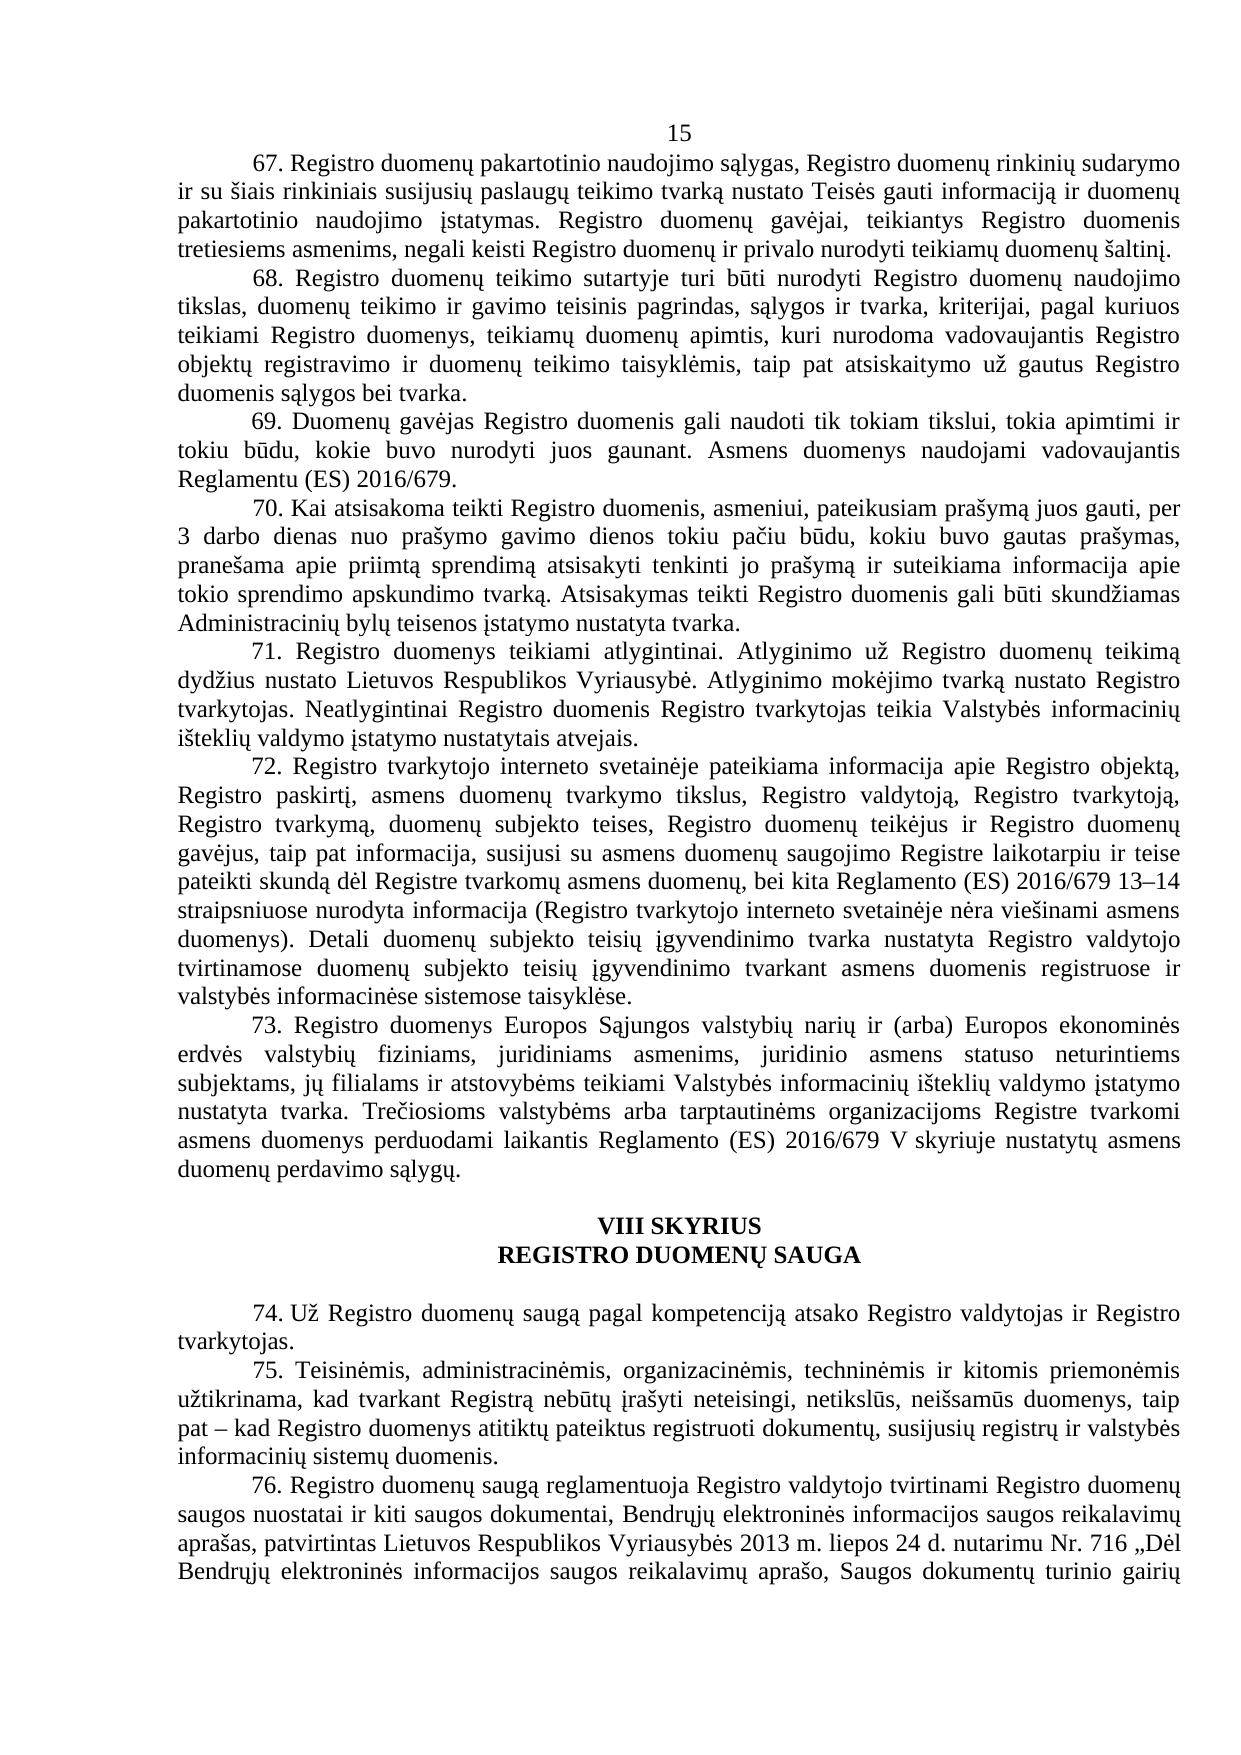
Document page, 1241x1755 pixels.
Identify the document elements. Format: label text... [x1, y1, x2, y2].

text 73. Registro duomenys Europos Sąjungos valstybių narių ir (arba) Europos ekonominės erdvės valstybių fiziniams, juridiniams asmenims, juridinio asmens statuso neturintiems subjektams, jų filialams ir atstovybėms teikiami Valstybės informacinių išteklių valdymo įstatymo nustatyta tvarka. Trečiosioms valstybėms arba tarptautinėms organizacijoms Registre tvarkomi asmens duomenys perduodami laikantis Reglamento (ES) 2016/679 V skyriuje nustatytų asmens duomenų perdavimo sąlygų. [177, 1010, 1181, 1183]
text 69. Duomenų gavėjas Registro duomenis gali naudoti tik tokiam tikslui, tokia apimtimi ir tokiu būdu, kokie buvo nurodyti juos gaunant. Asmens duomenys naudojami vadovaujantis Reglamentu (ES) 2016/679. [177, 406, 1181, 493]
text 72. Registro tvarkytojo interneto svetainėje pateikiama informacija apie Registro objektą, Registro paskirtį, asmens duomenų tvarkymo tikslus, Registro valdytoją, Registro tvarkytoją, Registro tvarkymą, duomenų subjekto teises, Registro duomenų teikėjus ir Registro duomenų gavėjus, taip pat informacija, susijusi su asmens duomenų saugojimo Registre laikotarpiu ir teise pateikti skundą dėl Registre tvarkomų asmens duomenų, bei kita Reglamento (ES) 2016/679 13–14 straipsniuose nurodyta informacija (Registro tvarkytojo interneto svetainėje nėra viešinami asmens duomenys). Detali duomenų subjekto teisių įgyvendinimo tvarka nustatyta Registro valdytojo tvirtinamose duomenų subjekto teisių įgyvendinimo tvarkant asmens duomenis registruose ir valstybės informacinėse sistemose taisyklėse. [177, 751, 1181, 1010]
text 71. Registro duomenys teikiami atlygintinai. Atlyginimo už Registro duomenų teikimą dydžius nustato Lietuvos Respublikos Vyriausybė. Atlyginimo mokėjimo tvarką nustato Registro tvarkytojas. Neatlygintinai Registro duomenis Registro tvarkytojas teikia Valstybės informacinių išteklių valdymo įstatymo nustatytais atvejais. [177, 636, 1181, 751]
text 67. Registro duomenų pakartotinio naudojimo sąlygas, Registro duomenų rinkinių sudarymo ir su šiais rinkiniais susijusių paslaugų teikimo tvarką nustato Teisės gauti informaciją ir duomenų pakartotinio naudojimo įstatymas. Registro duomenų gavėjai, teikiantys Registro duomenis tretiesiems asmenims, negali keisti Registro duomenų ir privalo nurodyti teikiamų duomenų šaltinį. [177, 148, 1181, 263]
text 75. Teisinėmis, administracinėmis, organizacinėmis, techninėmis ir kitomis priemonėmis užtikrinama, kad tvarkant Registrą nebūtų įrašyti neteisingi, netikslūs, neišsamūs duomenys, taip pat – kad Registro duomenys atitiktų pateiktus registruoti dokumentų, susijusių registrų ir valstybės informacinių sistemų duomenis. [177, 1355, 1181, 1470]
text 74. Už Registro duomenų saugą pagal kompetenciją atsako Registro valdytojas ir Registro tvarkytojas. [177, 1298, 1181, 1355]
text REGISTRO DUOMENŲ SAUGA [177, 1240, 1181, 1269]
text VIII SKYRIUS [177, 1211, 1181, 1240]
text 70. Kai atsisakoma teikti Registro duomenis, asmeniui, pateikusiam prašymą juos gauti, per 3 darbo dienas nuo prašymo gavimo dienos tokiu pačiu būdu, kokiu buvo gautas prašymas, pranešama apie priimtą sprendimą atsisakyti tenkinti jo prašymą ir suteikiama informacija apie tokio sprendimo apskundimo tvarką. Atsisakymas teikti Registro duomenis gali būti skundžiamas Administracinių bylų teisenos įstatymo nustatyta tvarka. [177, 493, 1181, 636]
text 76. Registro duomenų saugą reglamentuoja Registro valdytojo tvirtinami Registro duomenų saugos nuostatai ir kiti saugos dokumentai, Bendrųjų elektroninės informacijos saugos reikalavimų aprašas, patvirtintas Lietuvos Respublikos Vyriausybės 2013 m. liepos 24 d. nutarimu Nr. 716 „Dėl Bendrųjų elektroninės informacijos saugos reikalavimų aprašo, Saugos dokumentų turinio gairių [177, 1470, 1181, 1585]
text 68. Registro duomenų teikimo sutartyje turi būti nurodyti Registro duomenų naudojimo tikslas, duomenų teikimo ir gavimo teisinis pagrindas, sąlygos ir tvarka, kriterijai, pagal kuriuos teikiami Registro duomenys, teikiamų duomenų apimtis, kuri nurodoma vadovaujantis Registro objektų registravimo ir duomenų teikimo taisyklėmis, taip pat atsiskaitymo už gautus Registro duomenis sąlygos bei tvarka. [177, 263, 1181, 406]
